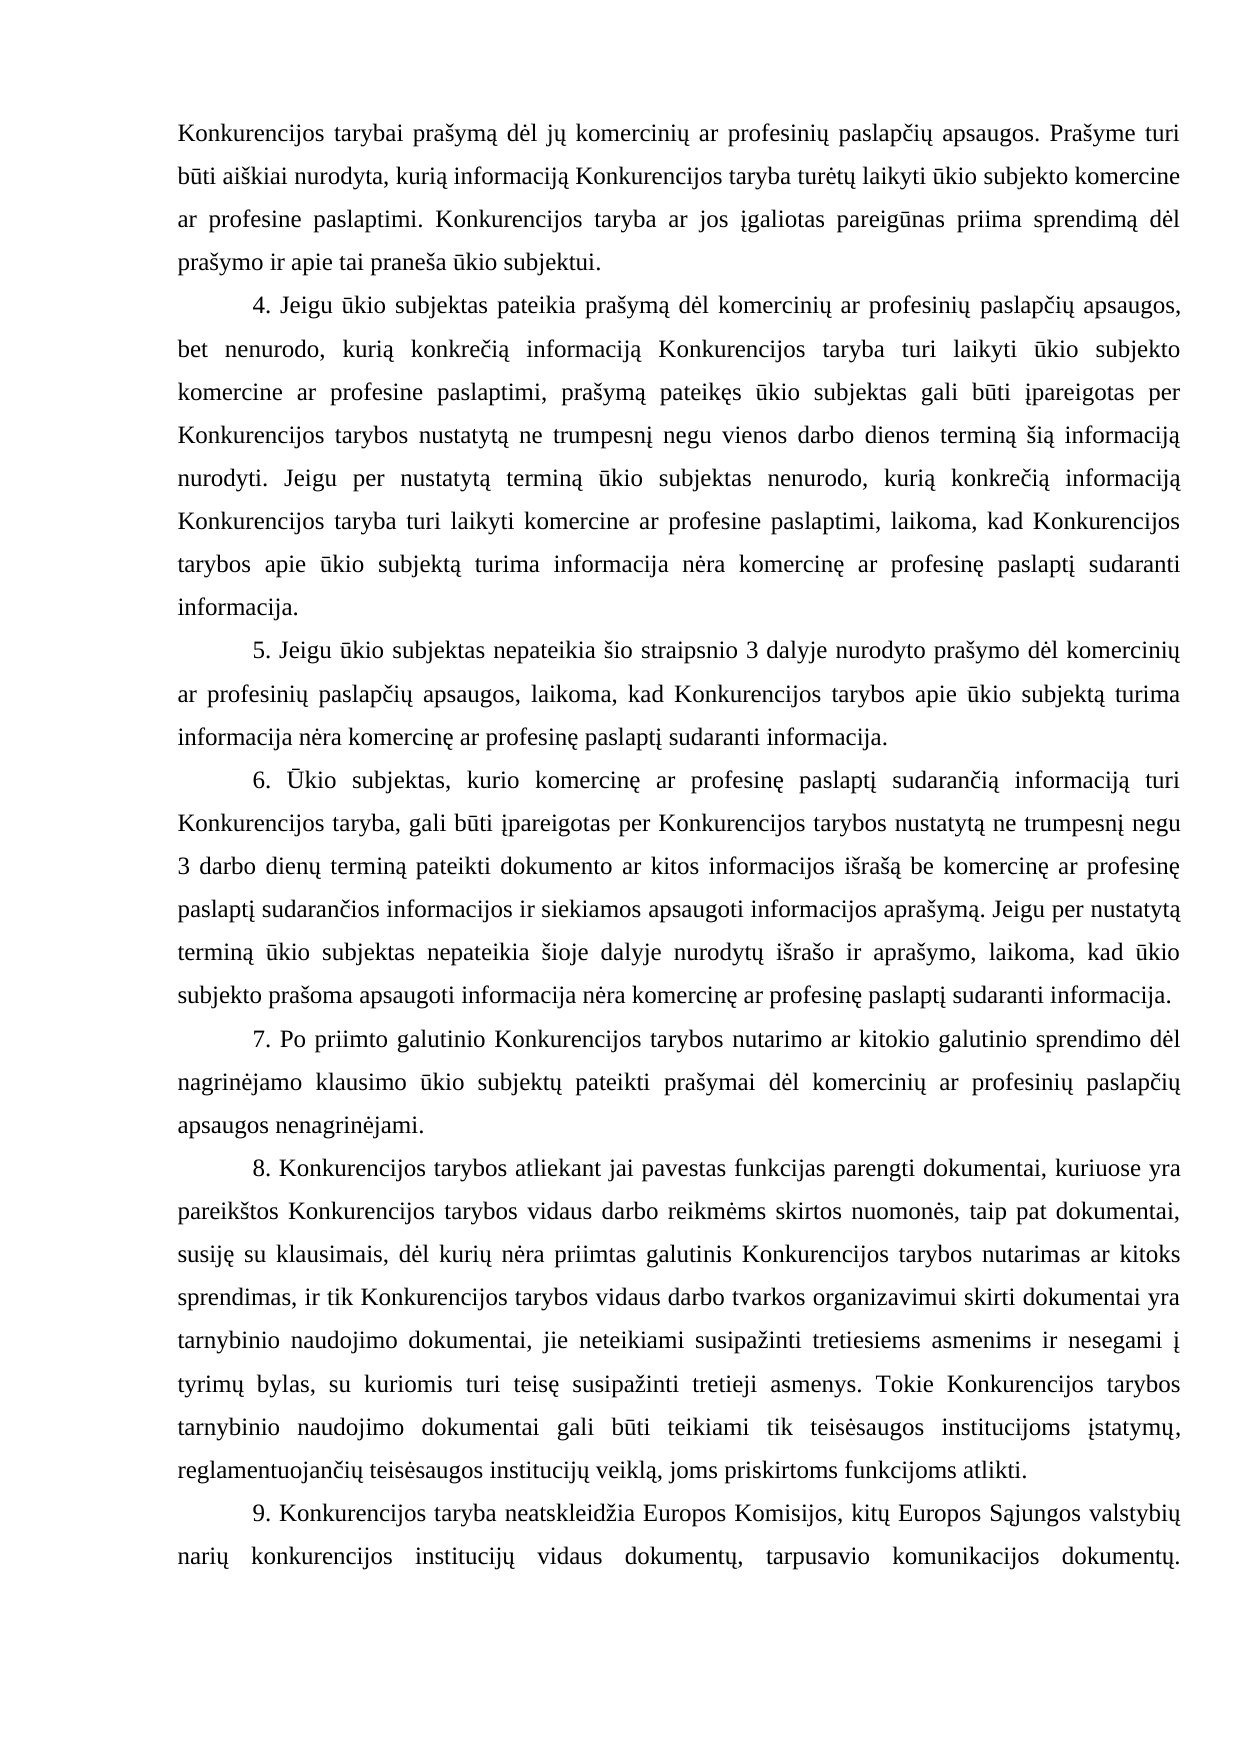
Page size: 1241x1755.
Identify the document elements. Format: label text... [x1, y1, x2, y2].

text Konkurencijos tarybai prašymą dėl jų komercinių ar profesinių paslapčių apsaugos. Prašyme turi būti aiškiai nurodyta, kurią informaciją Konkurencijos taryba turėtų laikyti ūkio subjekto komercine ar profesine paslaptimi. Konkurencijos taryba ar jos įgaliotas pareigūnas priima sprendimą dėl prašymo ir apie tai praneša ūkio subjektui. [177, 118, 1181, 276]
text 8. Konkurencijos tarybos atliekant jai pavestas funkcijas parengti dokumentai, kuriuose yra pareikštos Konkurencijos tarybos vidaus darbo reikmėms skirtos nuomonės, taip pat dokumentai, susiję su klausimais, dėl kurių nėra priimtas galutinis Konkurencijos tarybos nutarimas ar kitoks sprendimas, ir tik Konkurencijos tarybos vidaus darbo tvarkos organizavimui skirti dokumentai yra tarnybinio naudojimo dokumentai, jie neteikiami susipažinti tretiesiems asmenims ir nesegami į tyrimų bylas, su kuriomis turi teisę susipažinti tretieji asmenys. Tokie Konkurencijos tarybos tarnybinio naudojimo dokumentai gali būti teikiami tik teisėsaugos institucijoms įstatymų, reglamentuojančių teisėsaugos institucijų veiklą, joms priskirtoms funkcijoms atlikti. [177, 1153, 1181, 1484]
text 7. Po priimto galutinio Konkurencijos tarybos nutarimo ar kitokio galutinio sprendimo dėl nagrinėjamo klausimo ūkio subjektų pateikti prašymai dėl komercinių ar profesinių paslapčių apsaugos nenagrinėjami. [177, 1024, 1181, 1139]
text 5. Jeigu ūkio subjektas nepateikia šio straipsnio 3 dalyje nurodyto prašymo dėl komercinių ar profesinių paslapčių apsaugos, laikoma, kad Konkurencijos tarybos apie ūkio subjektą turima informacija nėra komercinę ar profesinę paslaptį sudaranti informacija. [177, 636, 1181, 751]
text 9. Konkurencijos taryba neatskleidžia Europos Komisijos, kitų Europos Sąjungos valstybių narių konkurencijos institucijų vidaus dokumentų, tarpusavio komunikacijos dokumentų. [177, 1498, 1181, 1570]
text 6. Ūkio subjektas, kurio komercinę ar profesinę paslaptį sudarančią informaciją turi Konkurencijos taryba, gali būti įpareigotas per Konkurencijos tarybos nustatytą ne trumpesnį negu 3 darbo dienų terminą pateikti dokumento ar kitos informacijos išrašą be komercinę ar profesinę paslaptį sudarančios informacijos ir siekiamos apsaugoti informacijos aprašymą. Jeigu per nustatytą terminą ūkio subjektas nepateikia šioje dalyje nurodytų išrašo ir aprašymo, laikoma, kad ūkio subjekto prašoma apsaugoti informacija nėra komercinę ar profesinę paslaptį sudaranti informacija. [177, 765, 1181, 1009]
text 4. Jeigu ūkio subjektas pateikia prašymą dėl komercinių ar profesinių paslapčių apsaugos, bet nenurodo, kurią konkrečią informaciją Konkurencijos taryba turi laikyti ūkio subjekto komercine ar profesine paslaptimi, prašymą pateikęs ūkio subjektas gali būti įpareigotas per Konkurencijos tarybos nustatytą ne trumpesnį negu vienos darbo dienos terminą šią informaciją nurodyti. Jeigu per nustatytą terminą ūkio subjektas nenurodo, kurią konkrečią informaciją Konkurencijos taryba turi laikyti komercine ar profesine paslaptimi, laikoma, kad Konkurencijos tarybos apie ūkio subjektą turima informacija nėra komercinę ar profesinę paslaptį sudaranti informacija. [177, 291, 1181, 621]
